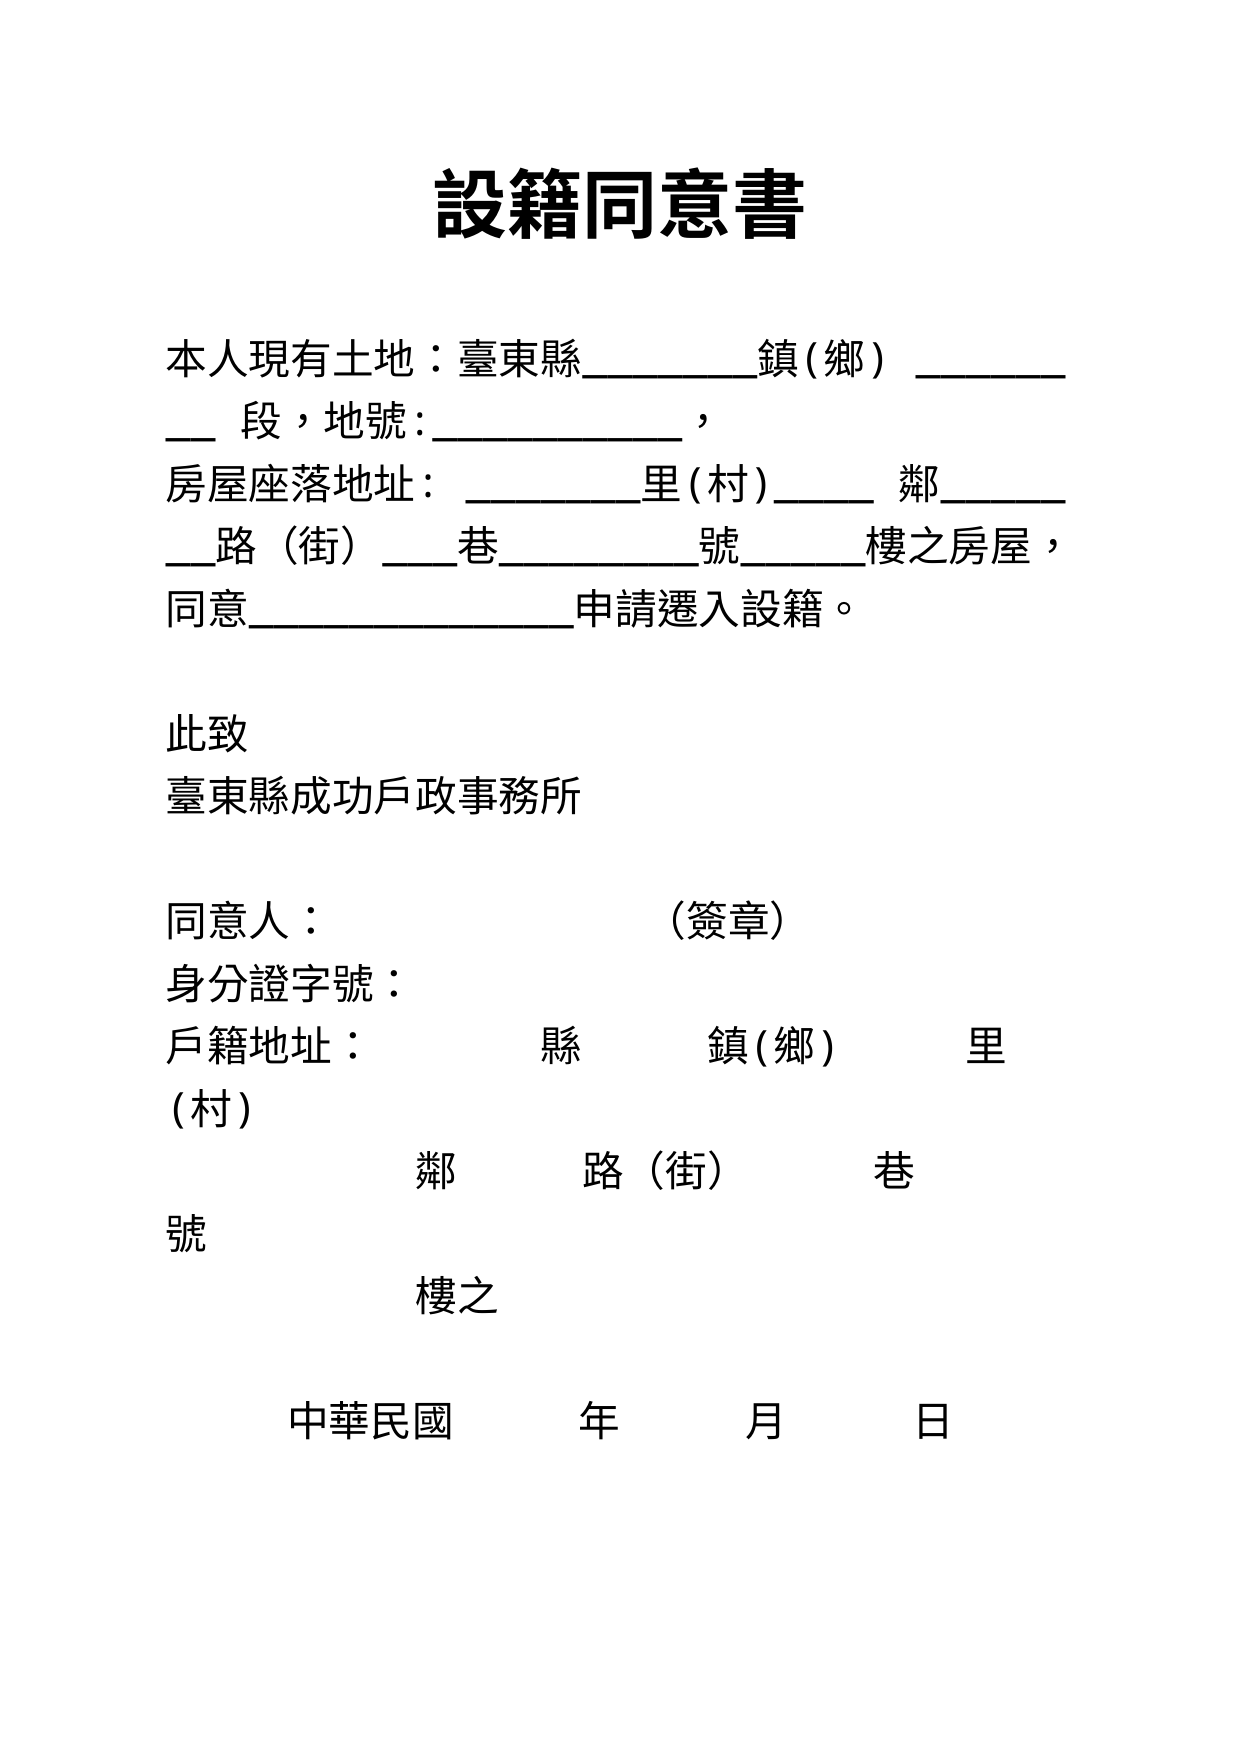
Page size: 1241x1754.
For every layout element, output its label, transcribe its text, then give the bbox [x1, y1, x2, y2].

text 樓之 [165, 1252, 1075, 1314]
text 身分證字號： [165, 939, 1075, 1002]
text 臺東縣成功戶政事務所 [165, 752, 1075, 814]
text 戶籍地址： 縣 鎮(鄉) 里(村) [165, 1002, 1075, 1127]
text 同意人： （簽章） [165, 877, 1075, 939]
text 中華民國 年 月 日 [165, 1377, 1075, 1439]
text 房屋座落地址: _______里(村)____ 鄰_______路（街）___巷________號_____樓之房屋，同意_____________申請遷入設籍。 [165, 439, 1075, 627]
text 此致 [165, 689, 1075, 752]
text 鄰 路（街） 巷 號 [165, 1127, 1075, 1252]
text 本人現有土地：臺東縣_______鎮(鄉) ________ 段，地號:__________， [165, 314, 1075, 439]
text 設籍同意書 [165, 127, 1075, 252]
